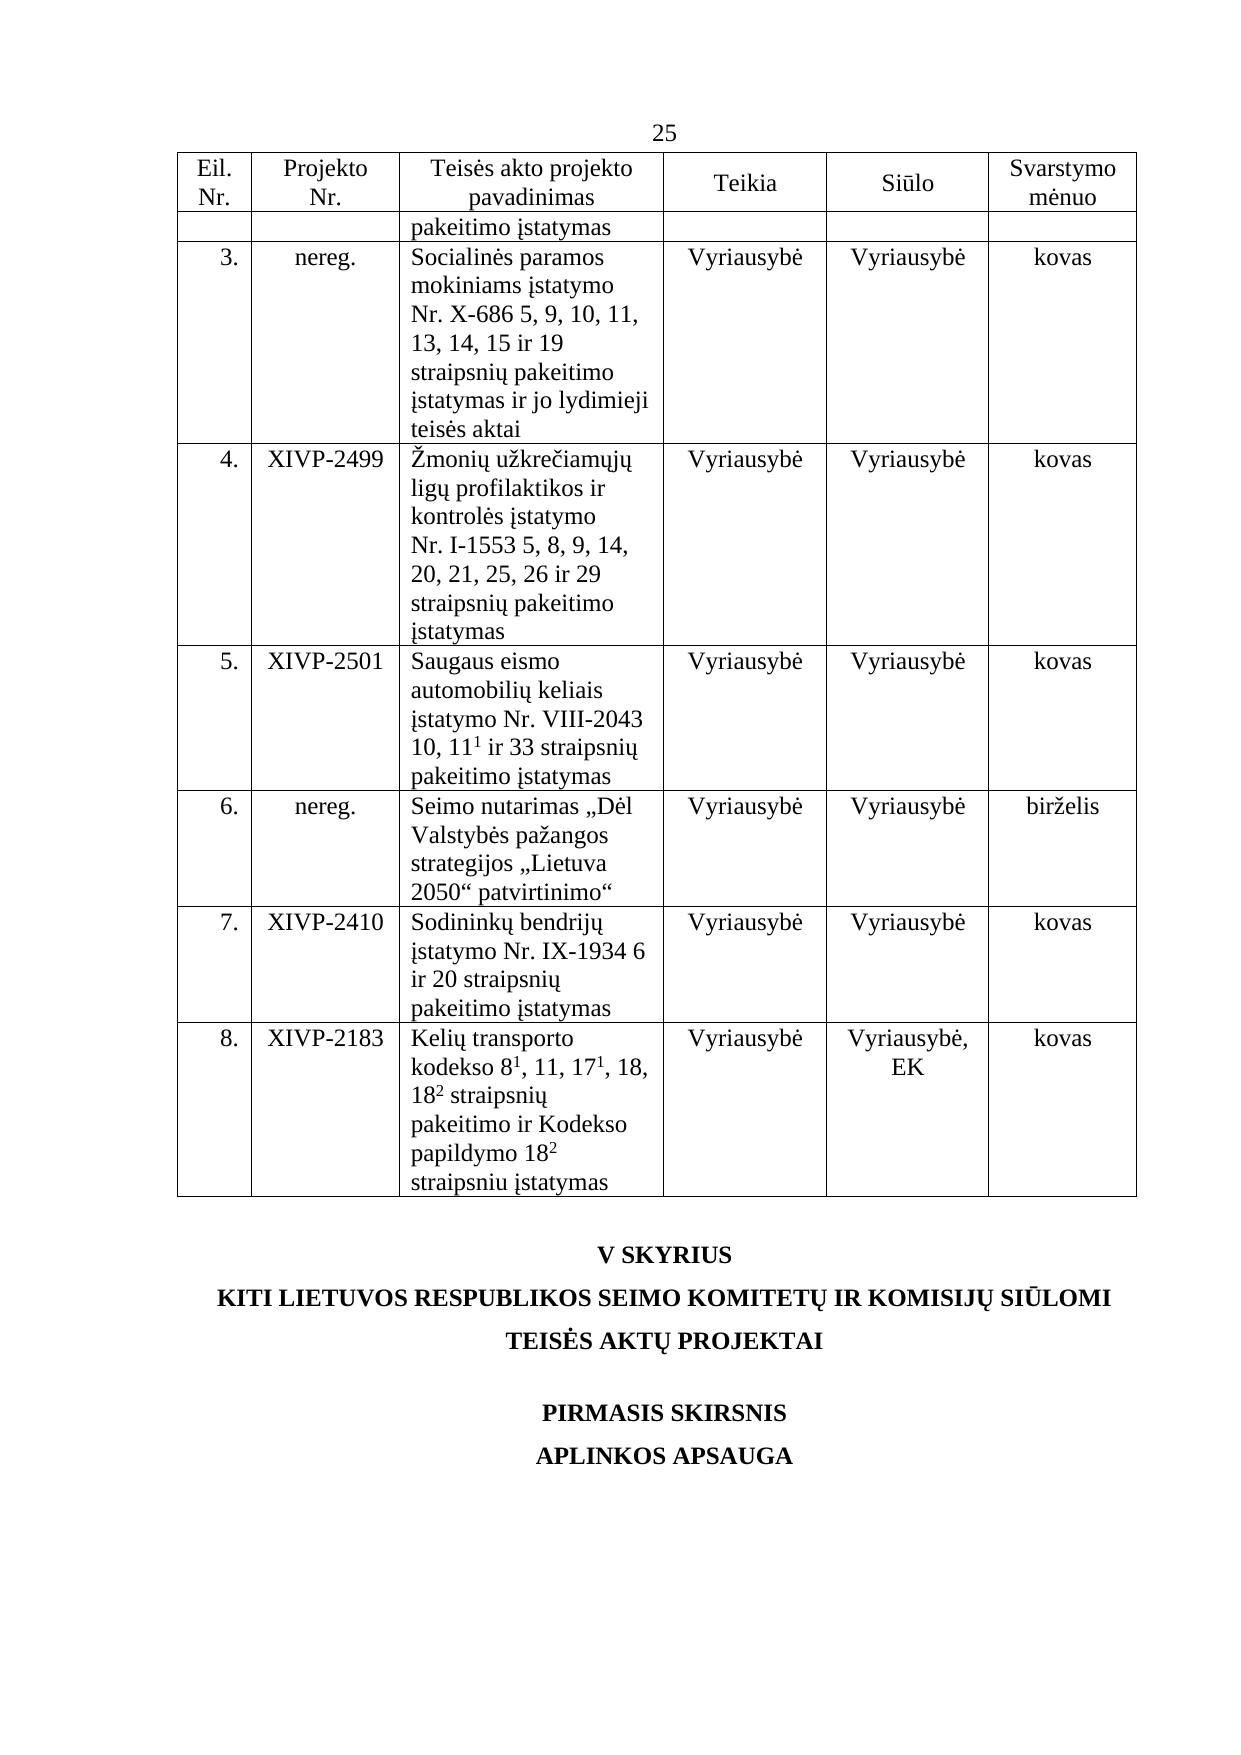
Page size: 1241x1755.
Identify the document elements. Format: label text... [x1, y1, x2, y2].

table_cell XIVP-2499 [252, 444, 399, 645]
table_cell Vyriausybė [664, 907, 826, 1022]
table_cell XIVP-2501 [252, 646, 399, 790]
table_cell Vyriausybė, EK [827, 1023, 988, 1196]
table_header Eil. Nr. [178, 153, 251, 211]
table_cell kovas [989, 907, 1136, 1022]
table_cell Vyriausybė [827, 791, 988, 906]
table_cell nereg. [252, 791, 399, 906]
table_cell [252, 212, 399, 241]
table_cell [178, 444, 251, 645]
table_cell birželis [989, 791, 1136, 906]
table_cell Vyriausybė [664, 791, 826, 906]
table_cell [178, 907, 251, 1022]
table_cell XIVP-2183 [252, 1023, 399, 1196]
table_cell Vyriausybė [664, 242, 826, 443]
table_cell Vyriausybė [664, 1023, 826, 1196]
table_cell [178, 242, 251, 443]
table_cell [178, 1023, 251, 1196]
table_cell kovas [989, 444, 1136, 645]
text V SKYRIUS [177, 1240, 1152, 1268]
table_cell Vyriausybė [827, 907, 988, 1022]
subtitle APLINKOS APSAUGA [177, 1441, 1152, 1470]
text PIRMASIS SKIRSNIS [177, 1398, 1152, 1427]
text TEISĖS AKTŲ PROJEKTAI [177, 1326, 1152, 1355]
table_cell Vyriausybė [827, 242, 988, 443]
table_header Projekto Nr. [252, 153, 399, 211]
table_cell [178, 791, 251, 906]
table_cell [178, 212, 251, 241]
table_header Siūlo [827, 153, 988, 211]
table_header Teisės akto projekto pavadinimas [400, 153, 663, 211]
table_cell XIVP-2410 [252, 907, 399, 1022]
table_cell [178, 646, 251, 790]
table_cell kovas [989, 242, 1136, 443]
table_cell Vyriausybė [827, 646, 988, 790]
table_cell nereg. [252, 242, 399, 443]
table_cell Sodininkų bendrijų įstatymo Nr. IX-1934 6 ir 20 straipsnių pakeitimo įstatymas [400, 907, 663, 1022]
table_cell Vyriausybė [827, 444, 988, 645]
table_header Teikia [664, 153, 826, 211]
table_cell [664, 212, 826, 241]
text KITI LIETUVOS RESPUBLIKOS SEIMO KOMITETŲ IR KOMISIJŲ SIŪLOMI [177, 1283, 1152, 1312]
table_cell [989, 212, 1136, 241]
table_header Svarstymo mėnuo [989, 153, 1136, 211]
table_cell [827, 212, 988, 241]
table_cell kovas [989, 646, 1136, 790]
table_cell kovas [989, 1023, 1136, 1196]
table_cell Vyriausybė [664, 646, 826, 790]
table_cell Kelių transporto kodekso 81, 11, 171, 18, 182 straipsnių pakeitimo ir Kodekso papildymo 182 straipsniu įstatymas [400, 1023, 663, 1196]
table_cell Vyriausybė [664, 444, 826, 645]
